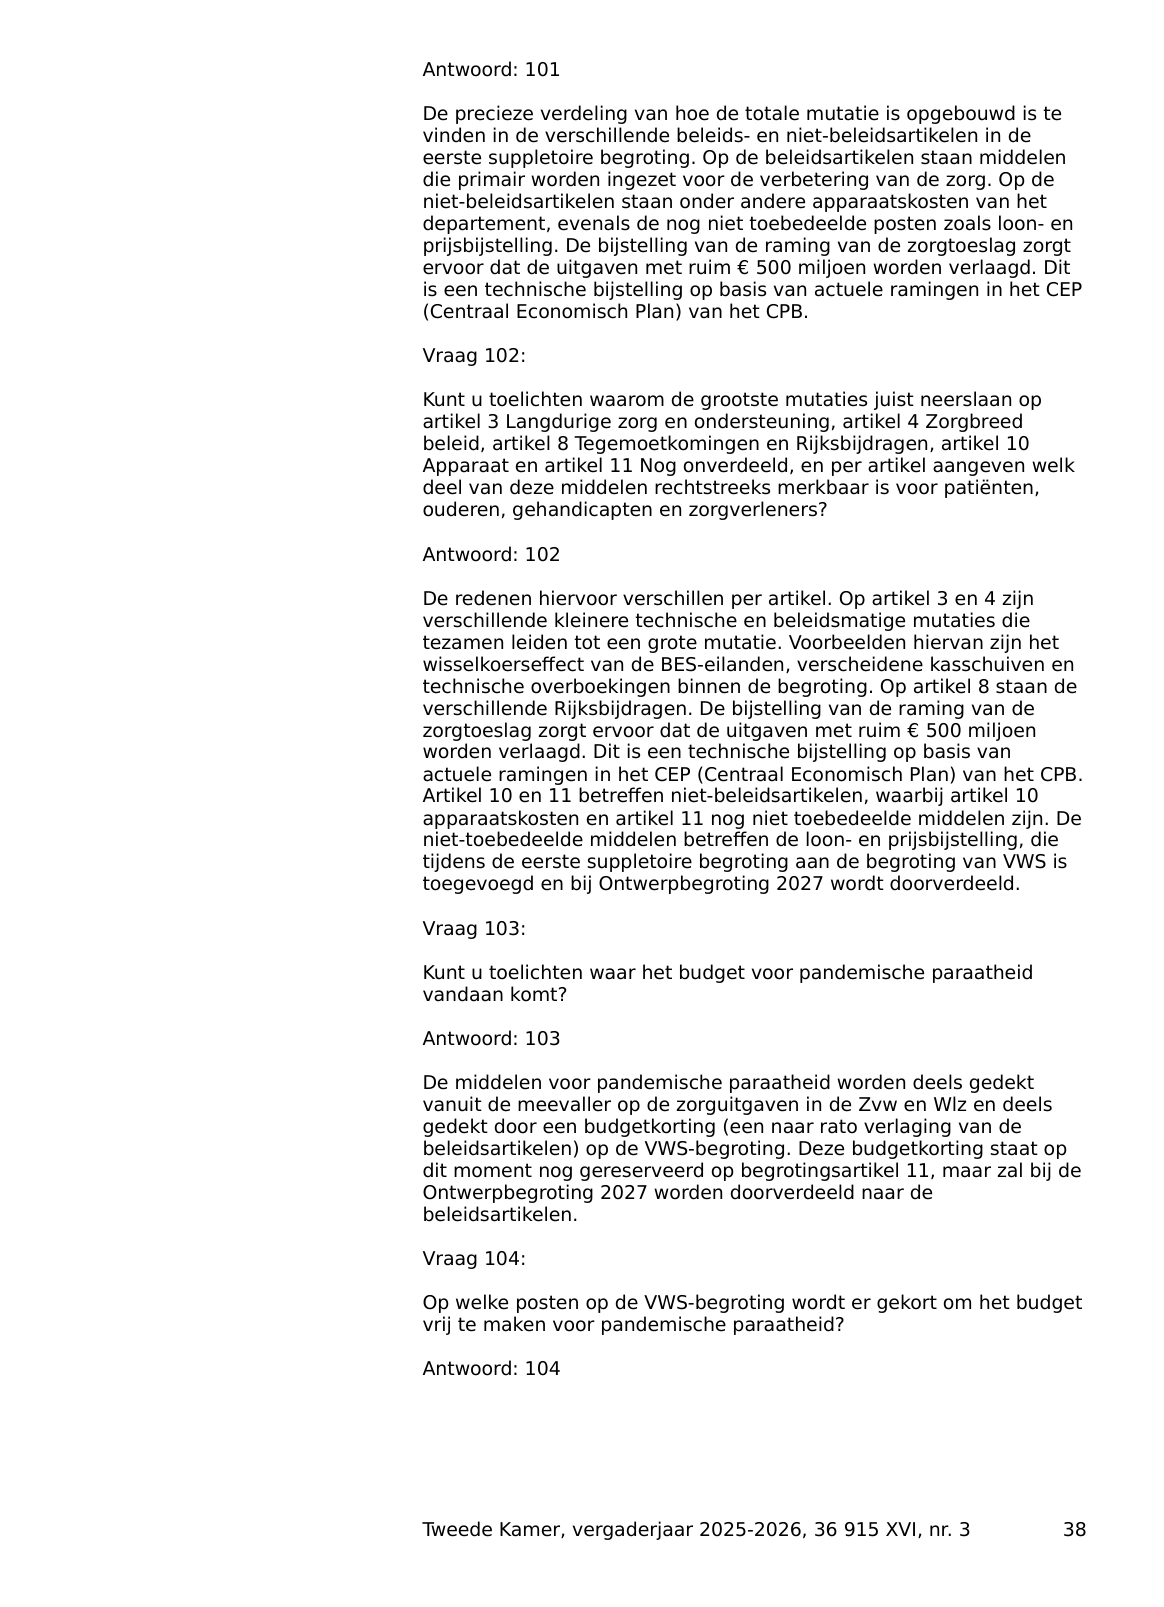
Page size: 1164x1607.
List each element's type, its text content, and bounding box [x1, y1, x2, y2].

text Op welke posten op de VWS-begroting wordt er gekort om het budget vrij te maken voor pandemische paraatheid? [422, 1292, 1087, 1336]
text Antwoord: 104 [422, 1358, 1087, 1380]
text Vraag 104: [422, 1248, 1087, 1270]
text Vraag 103: [422, 917, 1087, 939]
text Antwoord: 103 [422, 1028, 1087, 1050]
text Kunt u toelichten waar het budget voor pandemische paraatheid vandaan komt? [422, 962, 1087, 1006]
text Antwoord: 101 [422, 59, 1087, 81]
text De middelen voor pandemische paraatheid worden deels gedekt vanuit de meevaller op de zorguitgaven in de Zvw en Wlz en deels gedekt door een budgetkorting (een naar rato verlaging van de beleidsartikelen) op de VWS-begroting. Deze budgetkorting staat op dit moment nog gereserveerd op begrotingsartikel 11, maar zal bij de Ontwerpbegroting 2027 worden doorverdeeld naar de beleidsartikelen. [422, 1072, 1087, 1226]
text De redenen hiervoor verschillen per artikel. Op artikel 3 en 4 zijn verschillende kleinere technische en beleidsmatige mutaties die tezamen leiden tot een grote mutatie. Voorbeelden hiervan zijn het wisselkoerseffect van de BES-eilanden, verscheidene kasschuiven en technische overboekingen binnen de begroting. Op artikel 8 staan de verschillende Rijksbijdragen. De bijstelling van de raming van de zorgtoeslag zorgt ervoor dat de uitgaven met ruim € 500 miljoen worden verlaagd. Dit is een technische bijstelling op basis van actuele ramingen in het CEP (Centraal Economisch Plan) van het CPB. Artikel 10 en 11 betreffen niet-beleidsartikelen, waarbij artikel 10 apparaatskosten en artikel 11 nog niet toebedeelde middelen zijn. De niet-toebedeelde middelen betreffen de loon- en prijsbijstelling, die tijdens de eerste suppletoire begroting aan de begroting van VWS is toegevoegd en bij Ontwerpbegroting 2027 wordt doorverdeeld. [422, 588, 1087, 895]
text Kunt u toelichten waarom de grootste mutaties juist neerslaan op artikel 3 Langdurige zorg en ondersteuning, artikel 4 Zorgbreed beleid, artikel 8 Tegemoetkomingen en Rijksbijdragen, artikel 10 Apparaat en artikel 11 Nog onverdeeld, en per artikel aangeven welk deel van deze middelen rechtstreeks merkbaar is voor patiënten, ouderen, gehandicapten en zorgverleners? [422, 389, 1087, 521]
text Antwoord: 102 [422, 543, 1087, 565]
text De precieze verdeling van hoe de totale mutatie is opgebouwd is te vinden in de verschillende beleids- en niet-beleidsartikelen in de eerste suppletoire begroting. Op de beleidsartikelen staan middelen die primair worden ingezet voor de verbetering van de zorg. Op de niet-beleidsartikelen staan onder andere apparaatskosten van het departement, evenals de nog niet toebedeelde posten zoals loon- en prijsbijstelling. De bijstelling van de raming van de zorgtoeslag zorgt ervoor dat de uitgaven met ruim € 500 miljoen worden verlaagd. Dit is een technische bijstelling op basis van actuele ramingen in het CEP (Centraal Economisch Plan) van het CPB. [422, 103, 1087, 323]
text Vraag 102: [422, 345, 1087, 367]
